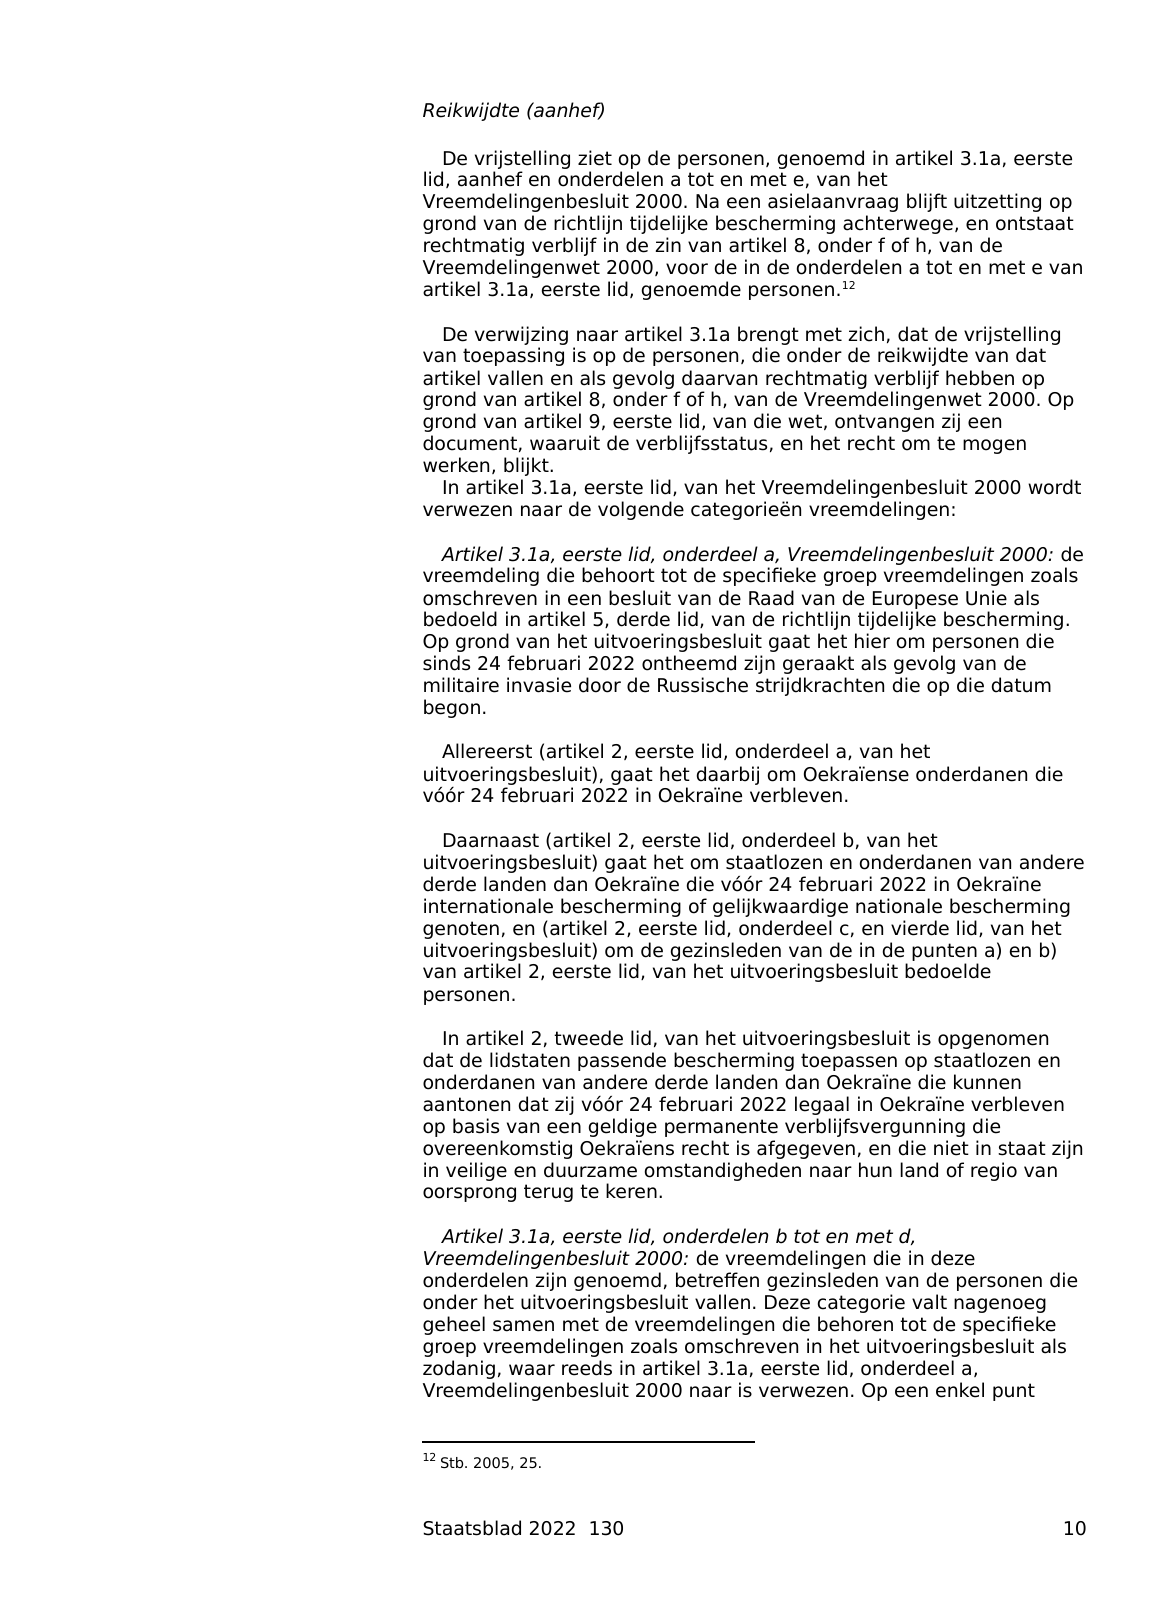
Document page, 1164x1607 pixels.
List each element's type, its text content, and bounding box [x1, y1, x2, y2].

text Artikel 3.1a, eerste lid, onderdeel a, Vreemdelingenbesluit 2000: de vreemdeling die behoort tot de specifieke groep vreemdelingen zoals omschreven in een besluit van de Raad van de Europese Unie als bedoeld in artikel 5, derde lid, van de richtlijn tijdelijke bescherming. Op grond van het uitvoeringsbesluit gaat het hier om personen die sinds 24 februari 2022 ontheemd zijn geraakt als gevolg van de militaire invasie door de Russische strijdkrachten die op die datum begon. [422, 543, 1087, 719]
text In artikel 2, tweede lid, van het uitvoeringsbesluit is opgenomen dat de lidstaten passende bescherming toepassen op staatlozen en onderdanen van andere derde landen dan Oekraïne die kunnen aantonen dat zij vóór 24 februari 2022 legaal in Oekraïne verbleven op basis van een geldige permanente verblijfsvergunning die overeenkomstig Oekraïens recht is afgegeven, en die niet in staat zijn in veilige en duurzame omstandigheden naar hun land of regio van oorsprong terug te keren. [422, 1028, 1087, 1203]
text Daarnaast (artikel 2, eerste lid, onderdeel b, van het uitvoeringsbesluit) gaat het om staatlozen en onderdanen van andere derde landen dan Oekraïne die vóór 24 februari 2022 in Oekraïne internationale bescherming of gelijkwaardige nationale bescherming genoten, en (artikel 2, eerste lid, onderdeel c, en vierde lid, van het uitvoeringsbesluit) om de gezinsleden van de in de punten a) en b) van artikel 2, eerste lid, van het uitvoeringsbesluit bedoelde personen. [422, 829, 1087, 1005]
subtitle Reikwijdte (aanhef) [422, 100, 1087, 122]
text De verwijzing naar artikel 3.1a brengt met zich, dat de vrijstelling van toepassing is op de personen, die onder de reikwijdte van dat artikel vallen en als gevolg daarvan rechtmatig verblijf hebben op grond van artikel 8, onder f of h, van de Vreemdelingenwet 2000. Op grond van artikel 9, eerste lid, van die wet, ontvangen zij een document, waaruit de verblijfsstatus, en het recht om te mogen werken, blijkt. [422, 323, 1087, 477]
text De vrijstelling ziet op de personen, genoemd in artikel 3.1a, eerste lid, aanhef en onderdelen a tot en met e, van het Vreemdelingenbesluit 2000. Na een asielaanvraag blijft uitzetting op grond van de richtlijn tijdelijke bescherming achterwege, en ontstaat rechtmatig verblijf in de zin van artikel 8, onder f of h, van de Vreemdelingenwet 2000, voor de in de onderdelen a tot en met e van artikel 3.1a, eerste lid, genoemde personen. [422, 147, 1087, 301]
text Allereerst (artikel 2, eerste lid, onderdeel a, van het uitvoeringsbesluit), gaat het daarbij om Oekraïense onderdanen die vóór 24 februari 2022 in Oekraïne verbleven. [422, 741, 1087, 807]
text Artikel 3.1a, eerste lid, onderdelen b tot en met d, Vreemdelingenbesluit 2000: de vreemdelingen die in deze onderdelen zijn genoemd, betreffen gezinsleden van de personen die onder het uitvoeringsbesluit vallen. Deze categorie valt nagenoeg geheel samen met de vreemdelingen die behoren tot de specifieke groep vreemdelingen zoals omschreven in het uitvoeringsbesluit als zodanig, waar reeds in artikel 3.1a, eerste lid, onderdeel a, Vreemdelingenbesluit 2000 naar is verwezen. Op een enkel punt [422, 1226, 1087, 1401]
text Stb. 2005, 25. [422, 1451, 1087, 1473]
text In artikel 3.1a, eerste lid, van het Vreemdelingenbesluit 2000 wordt verwezen naar de volgende categorieën vreemdelingen: [422, 477, 1087, 521]
